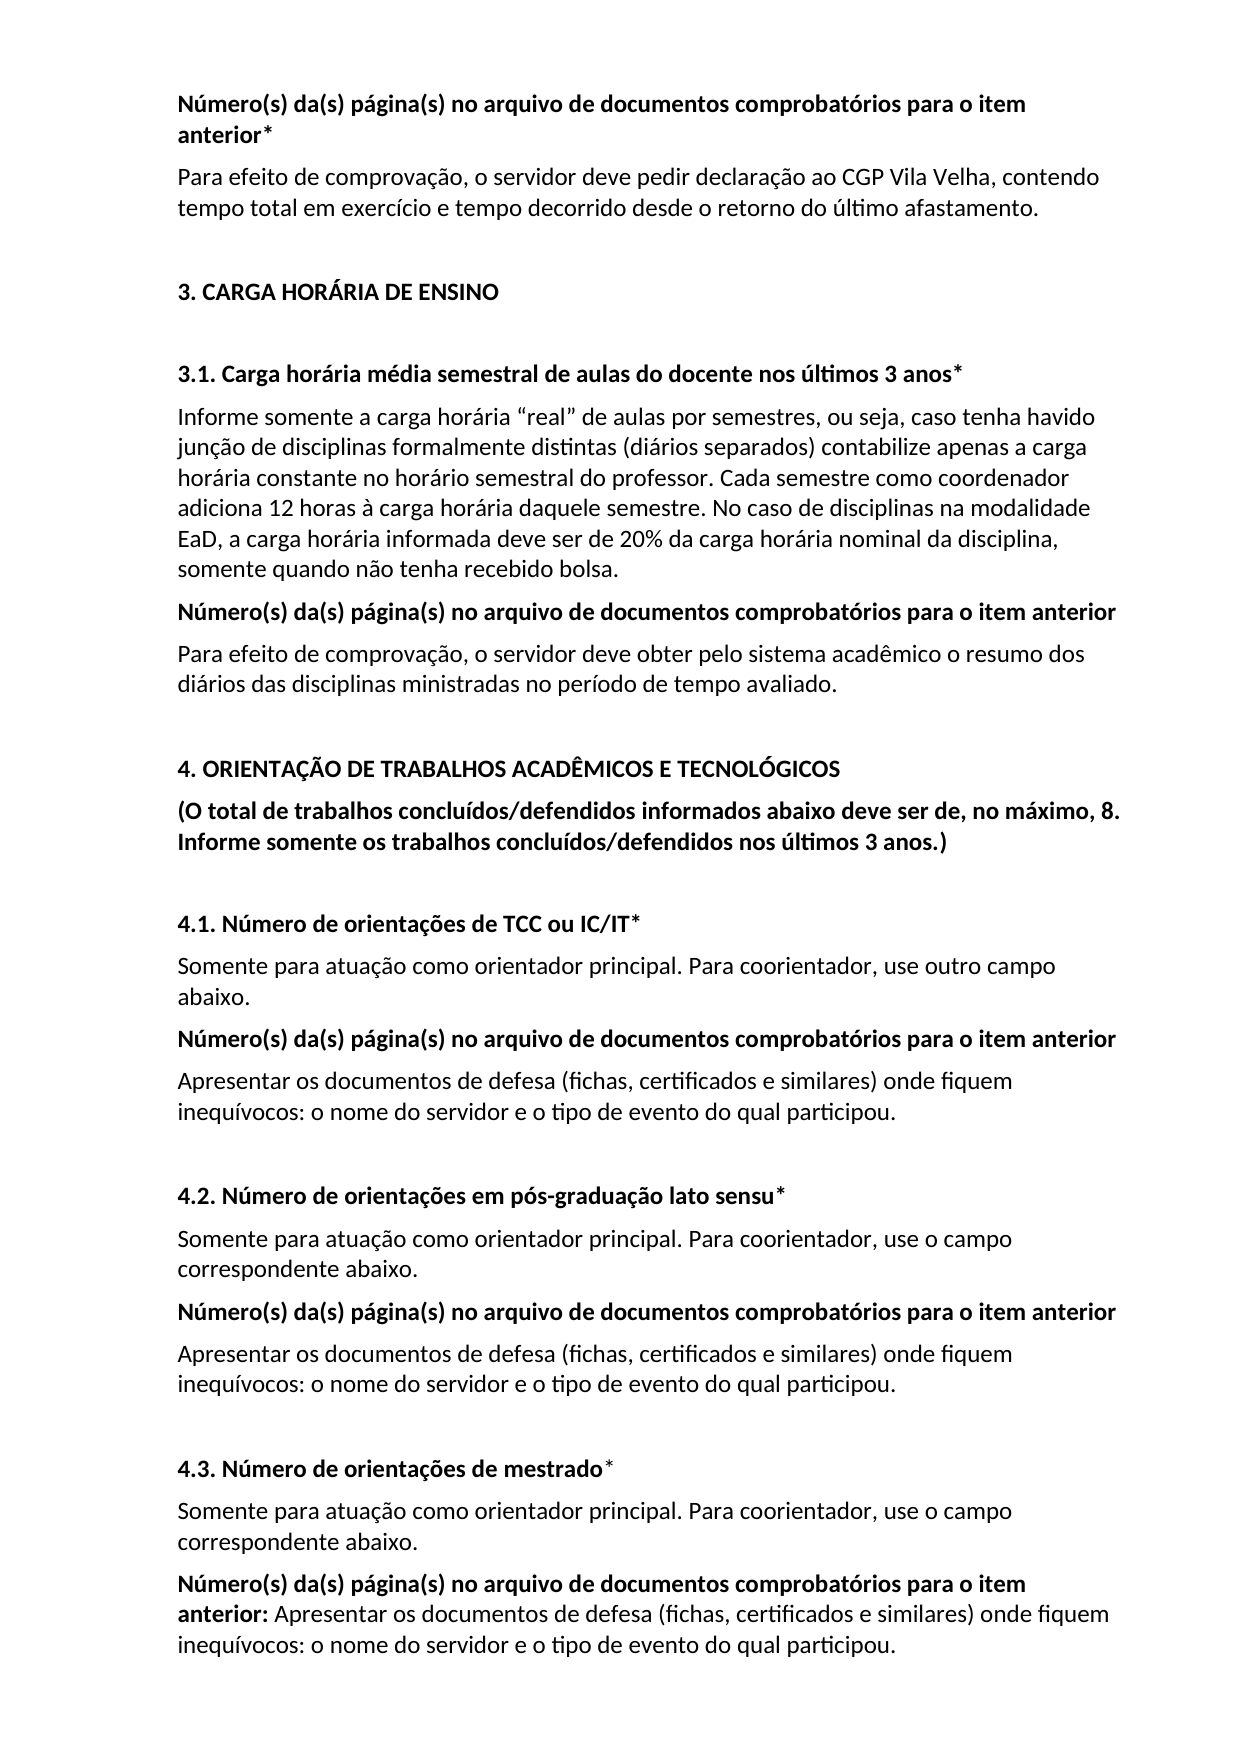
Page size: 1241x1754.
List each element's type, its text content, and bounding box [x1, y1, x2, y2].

subtitle Número(s) da(s) página(s) no arquivo de documentos comprobatórios para o item anterior [177, 596, 1122, 626]
text Apresentar os documentos de defesa (fichas, certificados e similares) onde fiquem inequívocos: o nome do servidor e o tipo de evento do qual participou. [177, 1338, 1122, 1399]
subtitle 4.3. Número de orientações de mestrado* [177, 1453, 1122, 1483]
text Número(s) da(s) página(s) no arquivo de documentos comprobatórios para o item anterior [177, 1296, 1122, 1326]
text Apresentar os documentos de defesa (fichas, certificados e similares) onde fiquem inequívocos: o nome do servidor e o tipo de evento do qual participou. [177, 1065, 1122, 1126]
subtitle Número(s) da(s) página(s) no arquivo de documentos comprobatórios para o item anterior [177, 1023, 1122, 1054]
text (O total de trabalhos concluídos/defendidos informados abaixo deve ser de, no máximo, 8. Informe somente os trabalhos concluídos/defendidos nos últimos 3 anos.) [177, 795, 1122, 856]
text Número(s) da(s) página(s) no arquivo de documentos comprobatórios para o item anterior: Apresentar os documentos de defesa (fichas, certificados e similares) onde fiquem inequívocos: o nome do servidor e o tipo de evento do qual participou. [177, 1568, 1122, 1660]
text Para efeito de comprovação, o servidor deve pedir declaração ao CGP Vila Velha, contendo tempo total em exercício e tempo decorrido desde o retorno do último afastamento. [177, 161, 1122, 222]
text Para efeito de comprovação, o servidor deve obter pelo sistema acadêmico o resumo dos diários das disciplinas ministradas no período de tempo avaliado. [177, 638, 1122, 699]
subtitle 4. ORIENTAÇÃO DE TRABALHOS ACADÊMICOS E TECNOLÓGICOS [177, 753, 1122, 784]
text Somente para atuação como orientador principal. Para coorientador, use outro campo abaixo. [177, 950, 1122, 1011]
subtitle 4.1. Número de orientações de TCC ou IC/IT* [177, 908, 1122, 938]
subtitle Número(s) da(s) página(s) no arquivo de documentos comprobatórios para o item anterior* [177, 88, 1122, 149]
text Somente para atuação como orientador principal. Para coorientador, use o campo correspondente abaixo. [177, 1223, 1122, 1284]
subtitle 3.1. Carga horária média semestral de aulas do docente nos últimos 3 anos* [177, 358, 1122, 389]
text Somente para atuação como orientador principal. Para coorientador, use o campo correspondente abaixo. [177, 1495, 1122, 1556]
text Informe somente a carga horária “real” de aulas por semestres, ou seja, caso tenha havido junção de disciplinas formalmente distintas (diários separados) contabilize apenas a carga horária constante no horário semestral do professor. Cada semestre como coordenador adiciona 12 horas à carga horária daquele semestre. No caso de disciplinas na modalidade EaD, a carga horária informada deve ser de 20% da carga horária nominal da disciplina, somente quando não tenha recebido bolsa. [177, 401, 1122, 584]
subtitle 3. CARGA HORÁRIA DE ENSINO [177, 276, 1122, 307]
subtitle 4.2. Número de orientações em pós-graduação lato sensu* [177, 1181, 1122, 1211]
